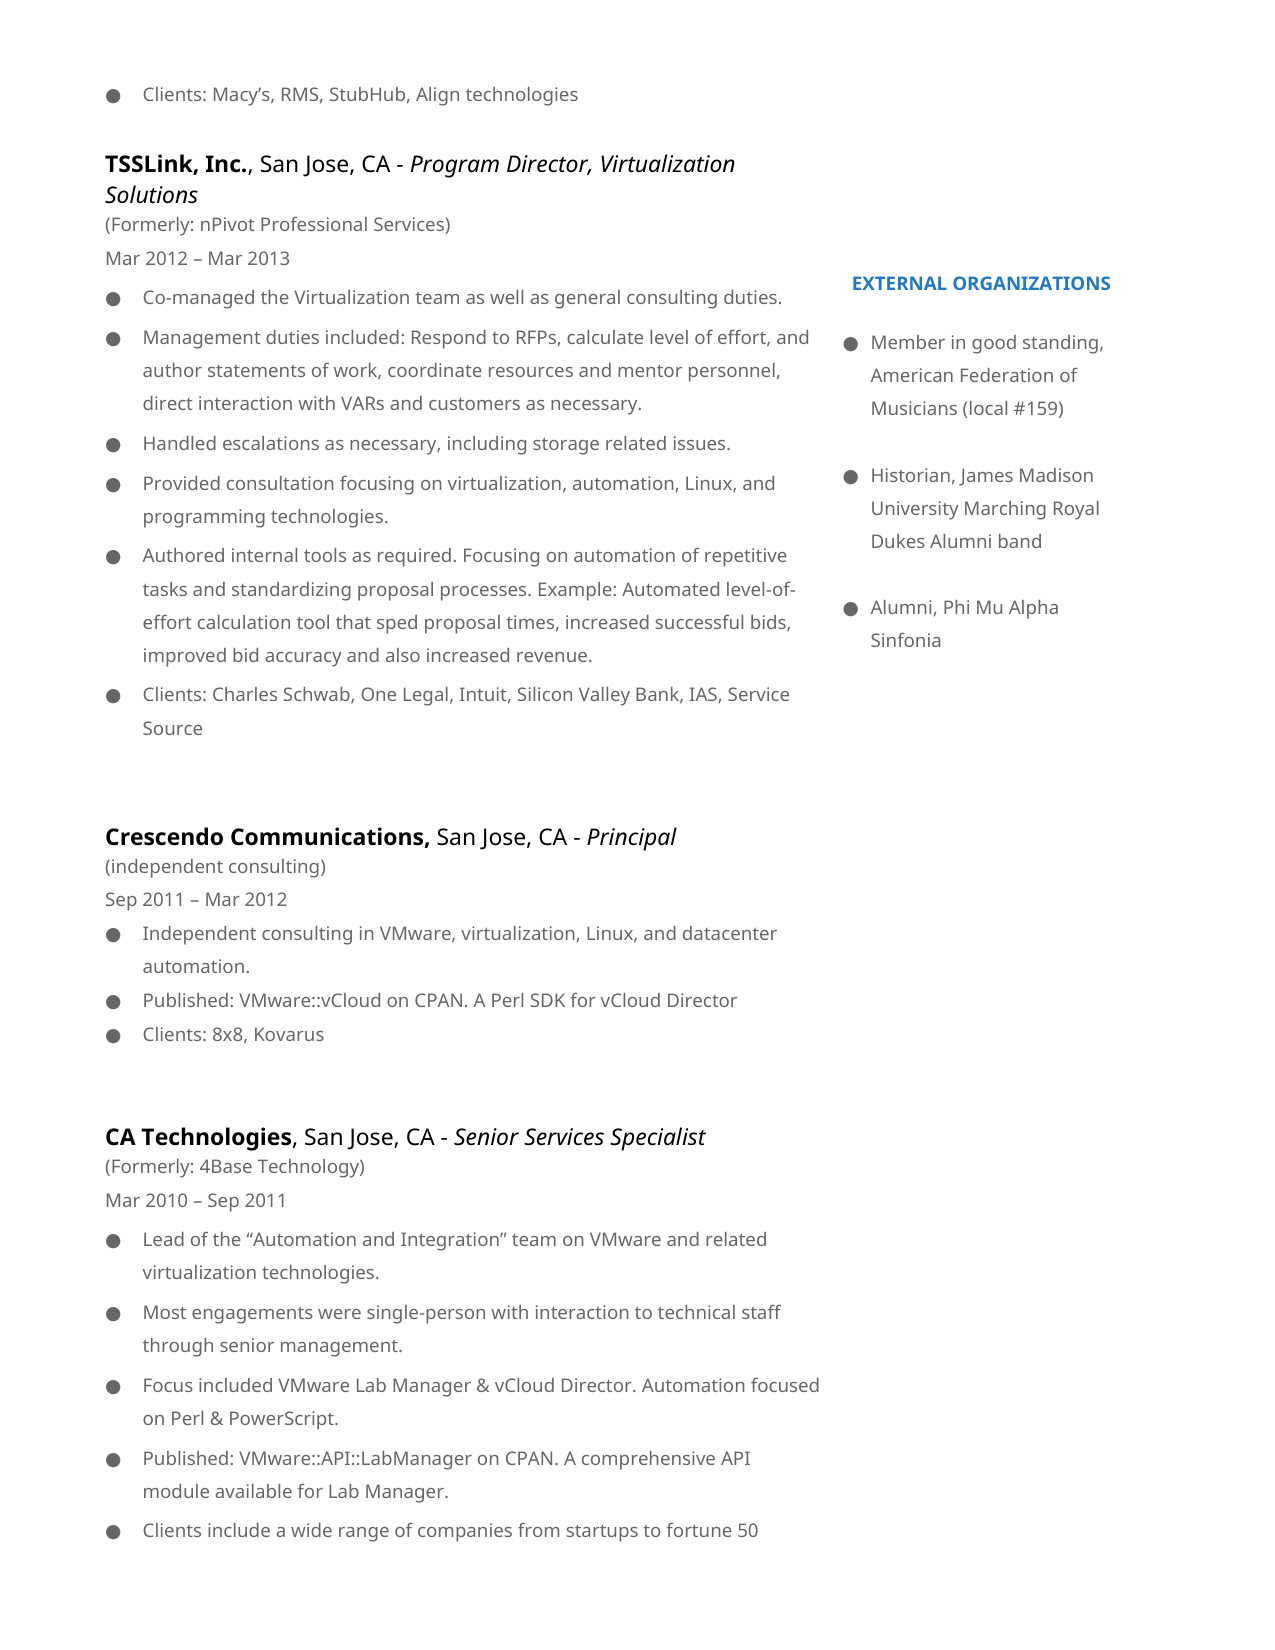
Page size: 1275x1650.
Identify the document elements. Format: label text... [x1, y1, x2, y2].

table_cell EXPERIENCE REP Tech, Wooster, OH — Senior Consulting Engineer May 2023 – Present Consultant with a focus in automation, virtualization, and infrastructure maturity. Clients include: Conglomerate, Two Ferrets, Pocket CISO Pure Storage, Mountain View, CA — Sr. Software Engineer Mar 2014 – May 2023 Systems administrator and programmer within Pure infrastructure from pre-IPO to multi-billion dollar organization. Managed multiple site migrations through my tenure. Participated in and later managed a team responsible for internal infrastructure automation. Initially for the Flash Array business unit and later company-wide. Acting Manager of DevOps In addition to duties as a senior member of the team, served as the acting manager for my final half-year at Pure. Participated in product planning, requirements gathering, team +budgeting, compensation planning and reviews, managed projects, reported to exectiutive team Facilitated communication and planning between business units. Sr. DevOps Engineer Senior member of a team responsible for infrastructure related automation. Initial area of focus was array log reception and searching tools for developers and support. Created and led development on a self-service system (SPOG) to allow engineers to automatically provision virtual resources across VMware, multiple open-stack deployments and AWS. (Hybrid cloud interface) Assumed product ownership and lead development of a system to control package automation and deployment via decentralized puppet. This also included managing access controls on end systems, ownership and inventory tracking, as well as IP address management. Scale was approximately 10k active systems, 8m requests / 10gb a day. Deployment automation reduced related errors by a factor of 15. This included guiding changes in the puppet modules with approximately 50 active developer/contributors. Said system was used both for manual changes in a UI as well as automation via API. Implemented first regular SCRUM within Infrastructure Shared Services. Roles of scrum master and product owners were rotated through members of the team. Englab Initial infrastructure automation hire within Pure Storage. Moved from “hand curated” infrastructure to automated and monitored. Vastly improved testing uptimes. Proved to core development that VMware overcommit was usable with testing of virtualized storage arrays, representing a significant capital savings for the company. Grew from a “startup closet” to multiple-geographic datacenters and cloud installations, representing hundreds of physical systems and over 10k VMs. Managed initial cloud infrastructure in AWS. General system administration tasks ran the full gamut of startup through mature organizational needs: DNS, hardware diagnosis and migrations, datacenter design, linux and Pure Os, source control management, network design, monitoring, incident response, security, account controls, etc. Kovarus, Inc., San Ramon, CA - Senior Development Consultant Mar 2013 – Mar 2014 Professional Services consultant with a focus on automation. Primary team resource for development consulting and continuous integration projects. (DevOps) Tasks included SDLC products such as: Chef, Puppet, Jenkins, Cobbler, Kickstart, Runbook, Jira, etc. Responsibilities include pre-sales: Requirements gathering, calculate level of effort, and author statements of work. Additionally, author internal tools as required. Focusing on automation of repetitive tasks and standardizing proposal processes. Example: UCS as-built document generator. Clients: Macy’s, RMS, StubHub, Align technologies TSSLink, Inc., San Jose, CA - Program Director, Virtualization Solutions (Formerly: nPivot Professional Services) Mar 2012 – Mar 2013 Co-managed the Virtualization team as well as general consulting duties. Management duties included: Respond to RFPs, calculate level of effort, and author statements of work, coordinate resources and mentor personnel, direct interaction with VARs and customers as necessary. Handled escalations as necessary, including storage related issues. Provided consultation focusing on virtualization, automation, Linux, and programming technologies. Authored internal tools as required. Focusing on automation of repetitive tasks and standardizing proposal processes. Example: Automated level-of-effort calculation tool that sped proposal times, increased successful bids, improved bid accuracy and also increased revenue. Clients: Charles Schwab, One Legal, Intuit, Silicon Valley Bank, IAS, Service Source Crescendo Communications, San Jose, CA - Principal (independent consulting) Sep 2011 – Mar 2012 Independent consulting in VMware, virtualization, Linux, and datacenter automation. Published: VMware::vCloud on CPAN. A Perl SDK for vCloud Director Clients: 8x8, Kovarus CA Technologies, San Jose, CA - Senior Services Specialist (Formerly: 4Base Technology) Mar 2010 – Sep 2011 Lead of the “Automation and Integration” team on VMware and related virtualization technologies. Most engagements were single-person with interaction to technical staff through senior management. Focus included VMware Lab Manager & vCloud Director. Automation focused on Perl & PowerScript. Published: VMware::API::LabManager on CPAN. A comprehensive API module available for Lab Manager. Clients include a wide range of companies from startups to fortune 50 companies, including clients such as: eBay, Paypal, Iron Mountain, Blue Cross, WalMart, APS, Symantec/Verisign, LaFarge. FusionOne, Inc., Redwood City, CA – Senior Linux Engineer Nov 2007 – Feb 2010 Responsible for all customer and productions systems, maintenance of data center facilities, product installations, and general administration and troubleshooting. 12 million active users. Managed migration of 4.88 million users / 5 TB of data cross-country in 6 hour downtime window. Lead designer in refactoring existing architecture and bringing an organically-grown data center to carrier-grade and operationally capable status. Project managed a data-center move over 3-months concurrent with live production. Migrated from a mixed Solaris & RedHat 4 environment to a standardized CentOs 5 environment. Met a greater than 300% server growth rate with limited resources via virtualization technologies. Improved a 95% (estimated) annual uptime to "5 nines" (99.999%) Responsible for creating and implementing: inventory control systems, security protocols, backup systems, development systems, and input of design on future products. Earlier employment history can be reviewed at: http://www.linkedin.com/in/ppollard/ EDUCATION B.S. in Media Arts & Design - James Madison University Harrisonburg, Va - 1997 High School Diploma - Naples American High School Naples, Italy – 1993 REFERENCES Provided Upon Request [90, 60, 837, 1558]
table_cell SKILLS System administration and monitoring Python, Perl, shell scripting Public speaking, presentation planning Incident response setup and practice Agile methodologies (Certified Scrum Master) Linux Software development and design Database design and administration Process and product documentation Version Control Code testing and Continuous Integration Virtualization with a focus on VMWare Amazon cloud CERTIFICATIONS Google Cybersecurity Certificate AWS Certified Cloud Practitioner (Reg #469454772) VMware Certified Professional - v4 and v5 (VCP #72212) Scrum Alliance Certified ScrumMaster (747082) DoD Collateral Secret and SCI Top Secret clearances. Lapsed. EXTERNAL ORGANIZATIONS Member in good standing, American Federation of Musicians (local #159) Historian, James Madison University Marching Royal Dukes Alumni band Alumni, Phi Mu Alpha Sinfonia [837, 60, 1181, 1558]
